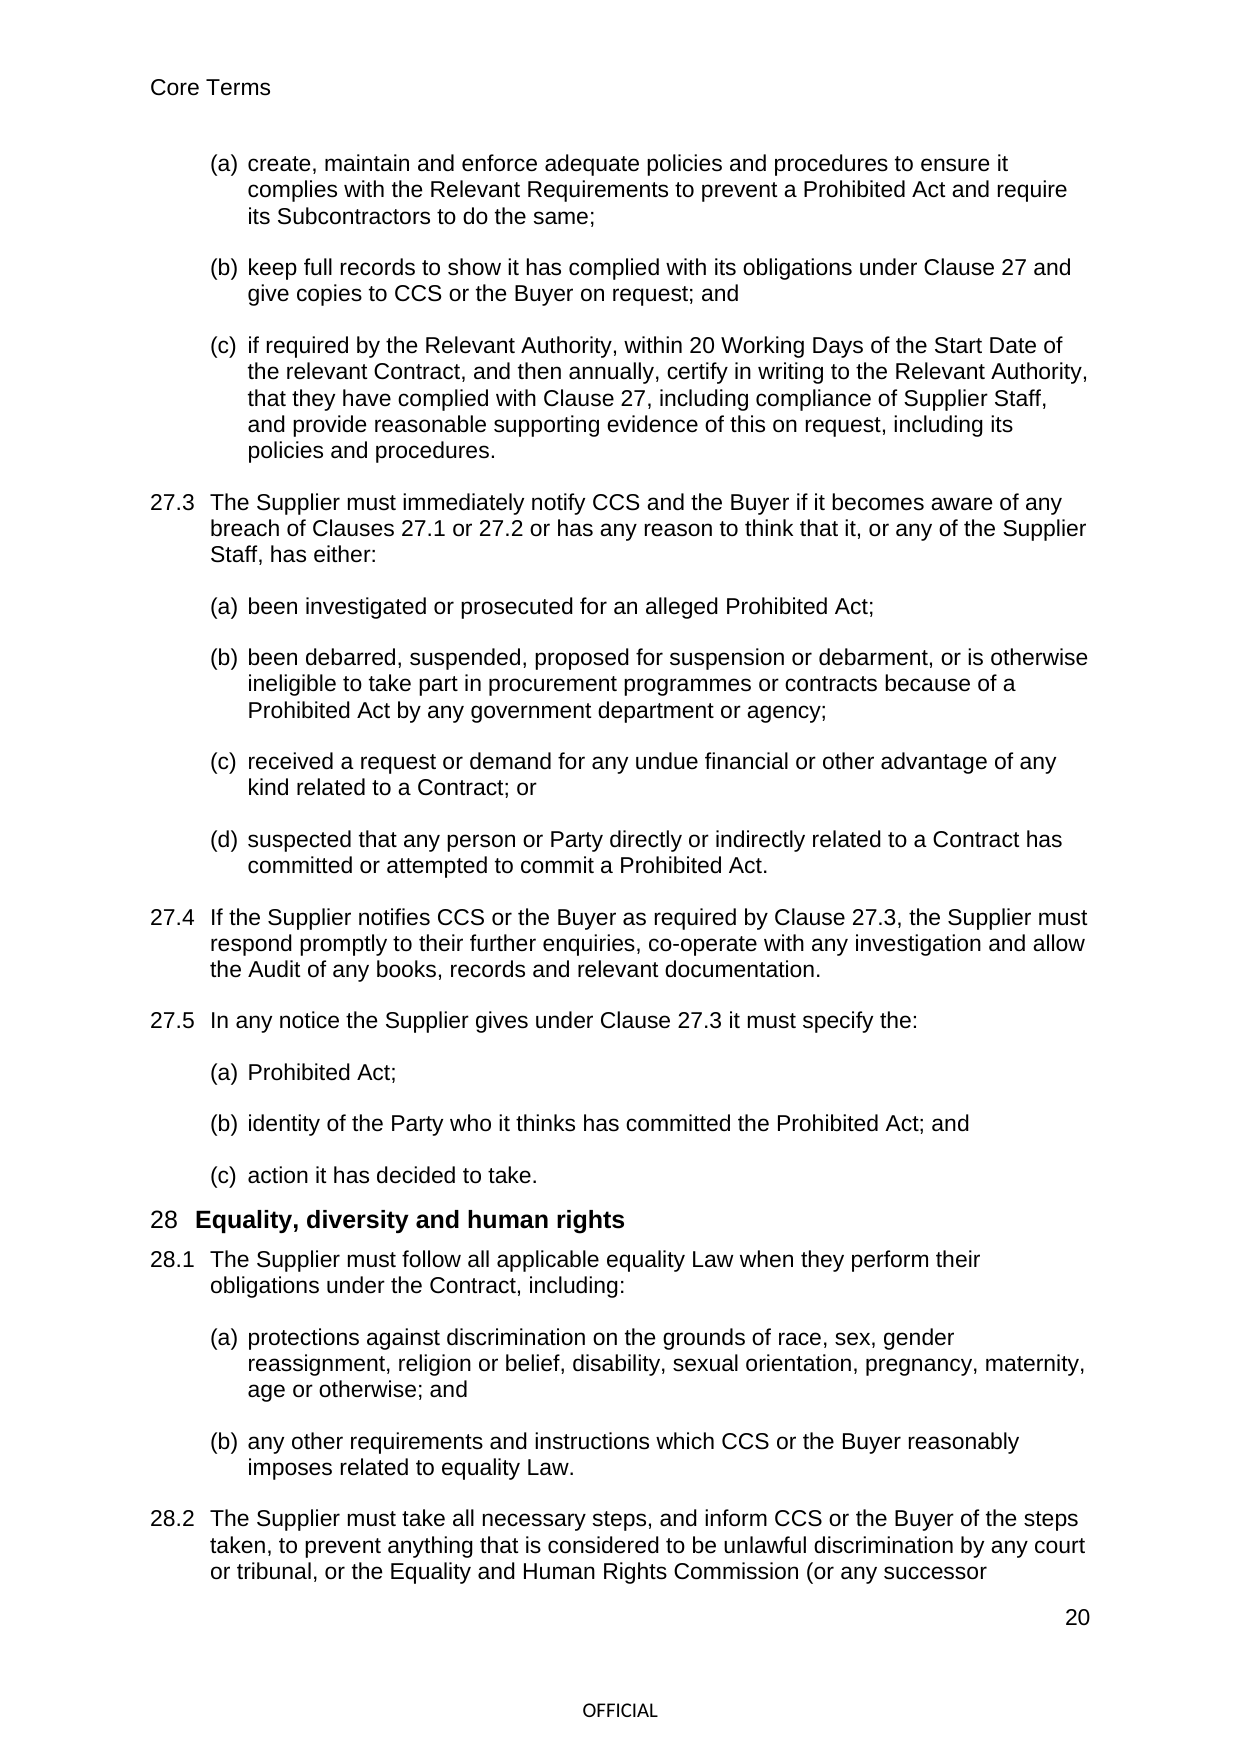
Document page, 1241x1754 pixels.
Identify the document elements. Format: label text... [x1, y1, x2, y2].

list protections against discrimination on the grounds of race, sex, gender reassignment, religion or belief, disability, sexual orientation, pregnancy, maternity, age or otherwise; and [210, 1323, 1090, 1403]
list In any notice the Supplier gives under Clause 27.3 it must specify the: [150, 1007, 1090, 1034]
list suspected that any person or Party directly or indirectly related to a Contract has committed or attempted to commit a Prohibited Act. [210, 826, 1090, 878]
list The Supplier must take all necessary steps, and inform CCS or the Buyer of the steps taken, to prevent anything that is considered to be unlawful discrimination by any court or tribunal, or the Equality and Human Rights Commission (or any successor [150, 1505, 1090, 1584]
list keep full records to show it has complied with its obligations under Clause 27 and give copies to CCS or the Buyer on request; and [210, 254, 1090, 307]
list if required by the Relevant Authority, within 20 Working Days of the Start Date of the relevant Contract, and then annually, certify in writing to the Relevant Authority, that they have complied with Clause 27, including compliance of Supplier Staff, and provide reasonable supporting evidence of this on request, including its policies and procedures. [210, 332, 1090, 463]
list The Supplier must immediately notify CCS and the Buyer if it becomes aware of any breach of Clauses 27.1 or 27.2 or has any reason to think that it, or any of the Supplier Staff, has either: [150, 488, 1090, 568]
subtitle Equality, diversity and human rights [150, 1204, 1090, 1233]
list identity of the Party who it thinks has committed the Prohibited Act; and [210, 1110, 1090, 1137]
list If the Supplier notifies CCS or the Buyer as required by Clause 27.3, the Supplier must respond promptly to their further enquiries, co-operate with any investigation and allow the Audit of any books, records and relevant documentation. [150, 903, 1090, 982]
list create, maintain and enforce adequate policies and procedures to ensure it complies with the Relevant Requirements to prevent a Prohibited Act and require its Subcontractors to do the same; [210, 150, 1090, 229]
list received a request or demand for any undue financial or other advantage of any kind related to a Contract; or [210, 748, 1090, 801]
list The Supplier must follow all applicable equality Law when they perform their obligations under the Contract, including: [150, 1246, 1090, 1298]
list action it has decided to take. [210, 1162, 1090, 1188]
list been debarred, suspended, proposed for suspension or debarment, or is otherwise ineligible to take part in procurement programmes or contracts because of a Prohibited Act by any government department or agency; [210, 644, 1090, 723]
list Prohibited Act; [210, 1059, 1090, 1085]
list been investigated or prosecuted for an alleged Prohibited Act; [210, 593, 1090, 619]
list any other requirements and instructions which CCS or the Buyer reasonably imposes related to equality Law. [210, 1428, 1090, 1480]
